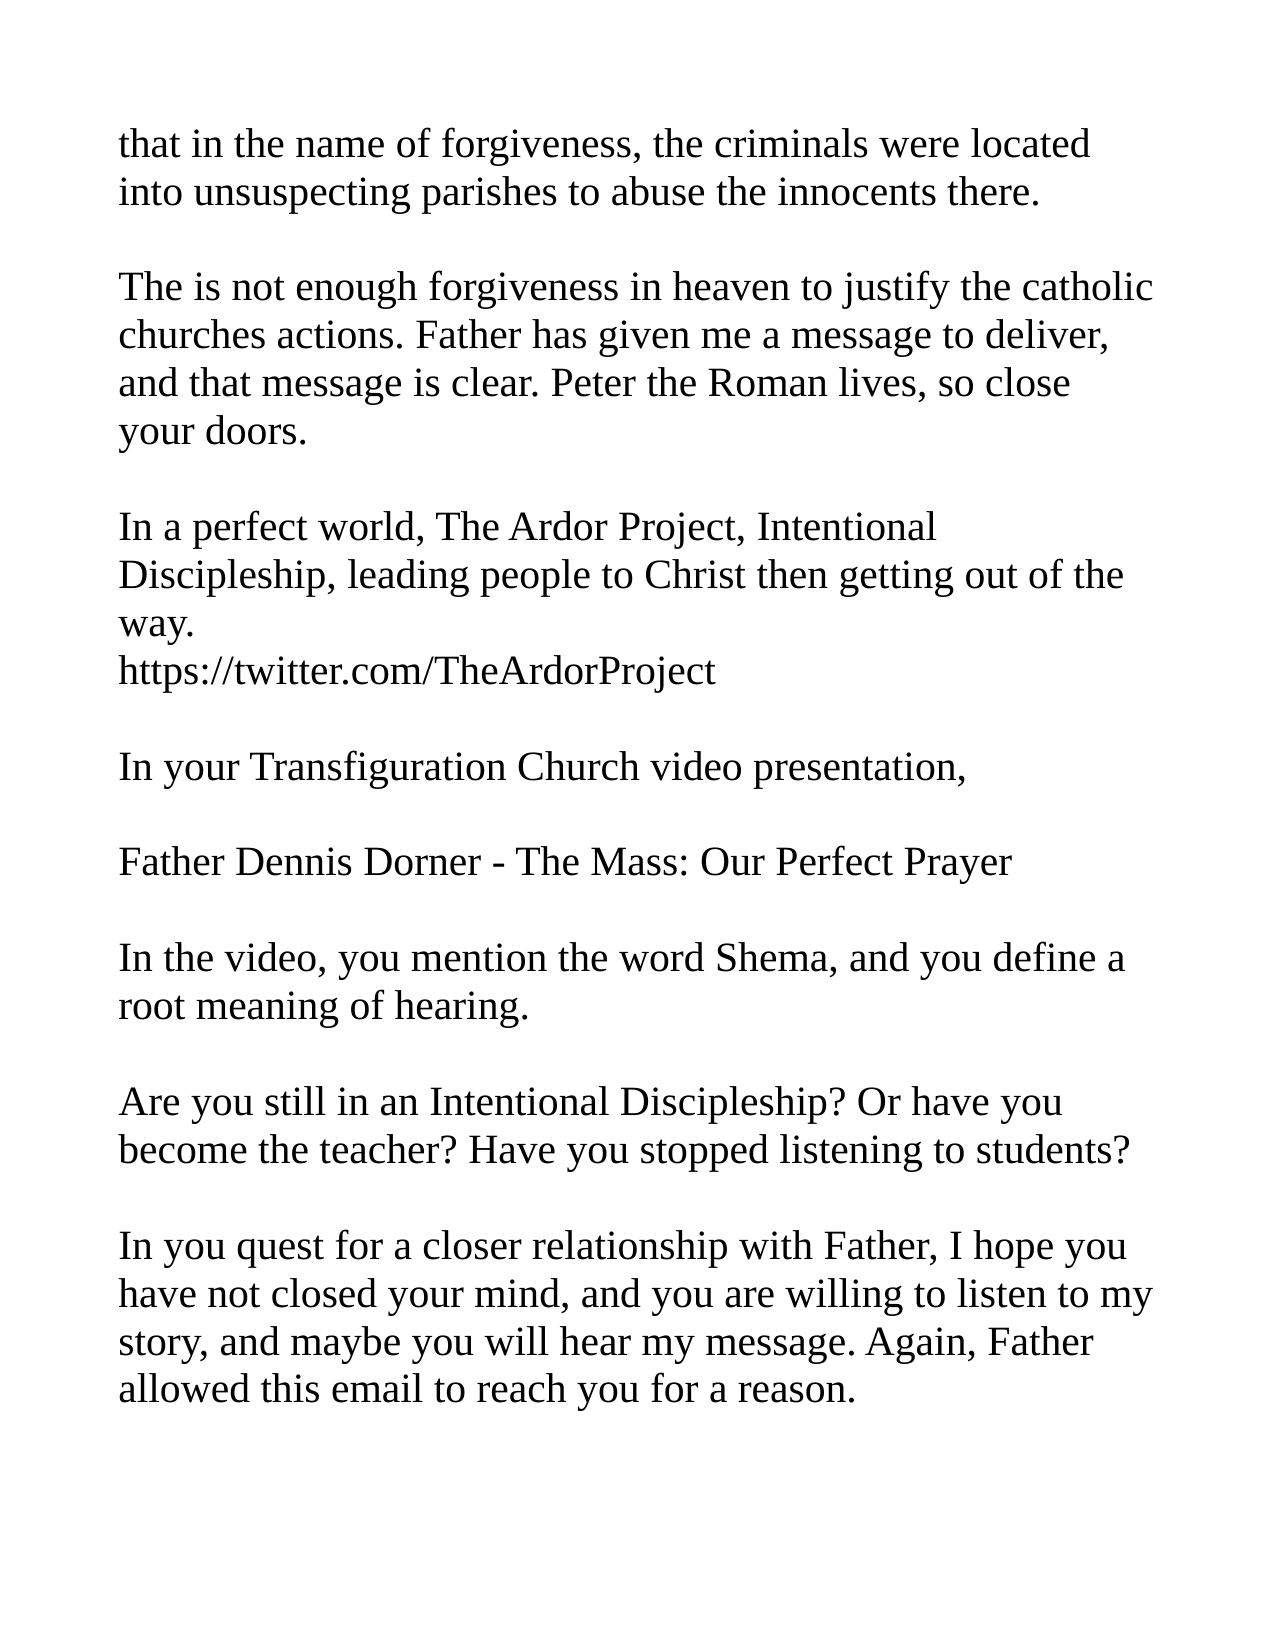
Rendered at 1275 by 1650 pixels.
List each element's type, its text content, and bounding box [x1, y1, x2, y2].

text Father Dennis Dorner - The Mass: Our Perfect Prayer [118, 837, 1157, 885]
text In your Transfiguration Church video presentation, [118, 741, 1157, 789]
text In you quest for a closer relationship with Father, I hope you have not closed your mind, and you are willing to listen to my story, and maybe you will hear my message. Again, Father allowed this email to reach you for a reason. [118, 1220, 1157, 1412]
text In the video, you mention the word Shema, and you define a root meaning of hearing. [118, 933, 1157, 1028]
text In a perfect world, The Ardor Project, Intentional Discipleship, leading people to Christ then getting out of the way. [118, 501, 1157, 645]
text that in the name of forgiveness, the criminals were located into unsuspecting parishes to abuse the innocents there. [118, 118, 1157, 214]
text Are you still in an Intentional Discipleship? Or have you become the teacher? Have you stopped listening to students? [118, 1076, 1157, 1172]
text The is not enough forgiveness in heaven to justify the catholic churches actions. Father has given me a message to deliver, and that message is clear. Peter the Roman lives, so close your doors. [118, 262, 1157, 453]
text https://twitter.com/TheArdorProject [118, 645, 1157, 693]
